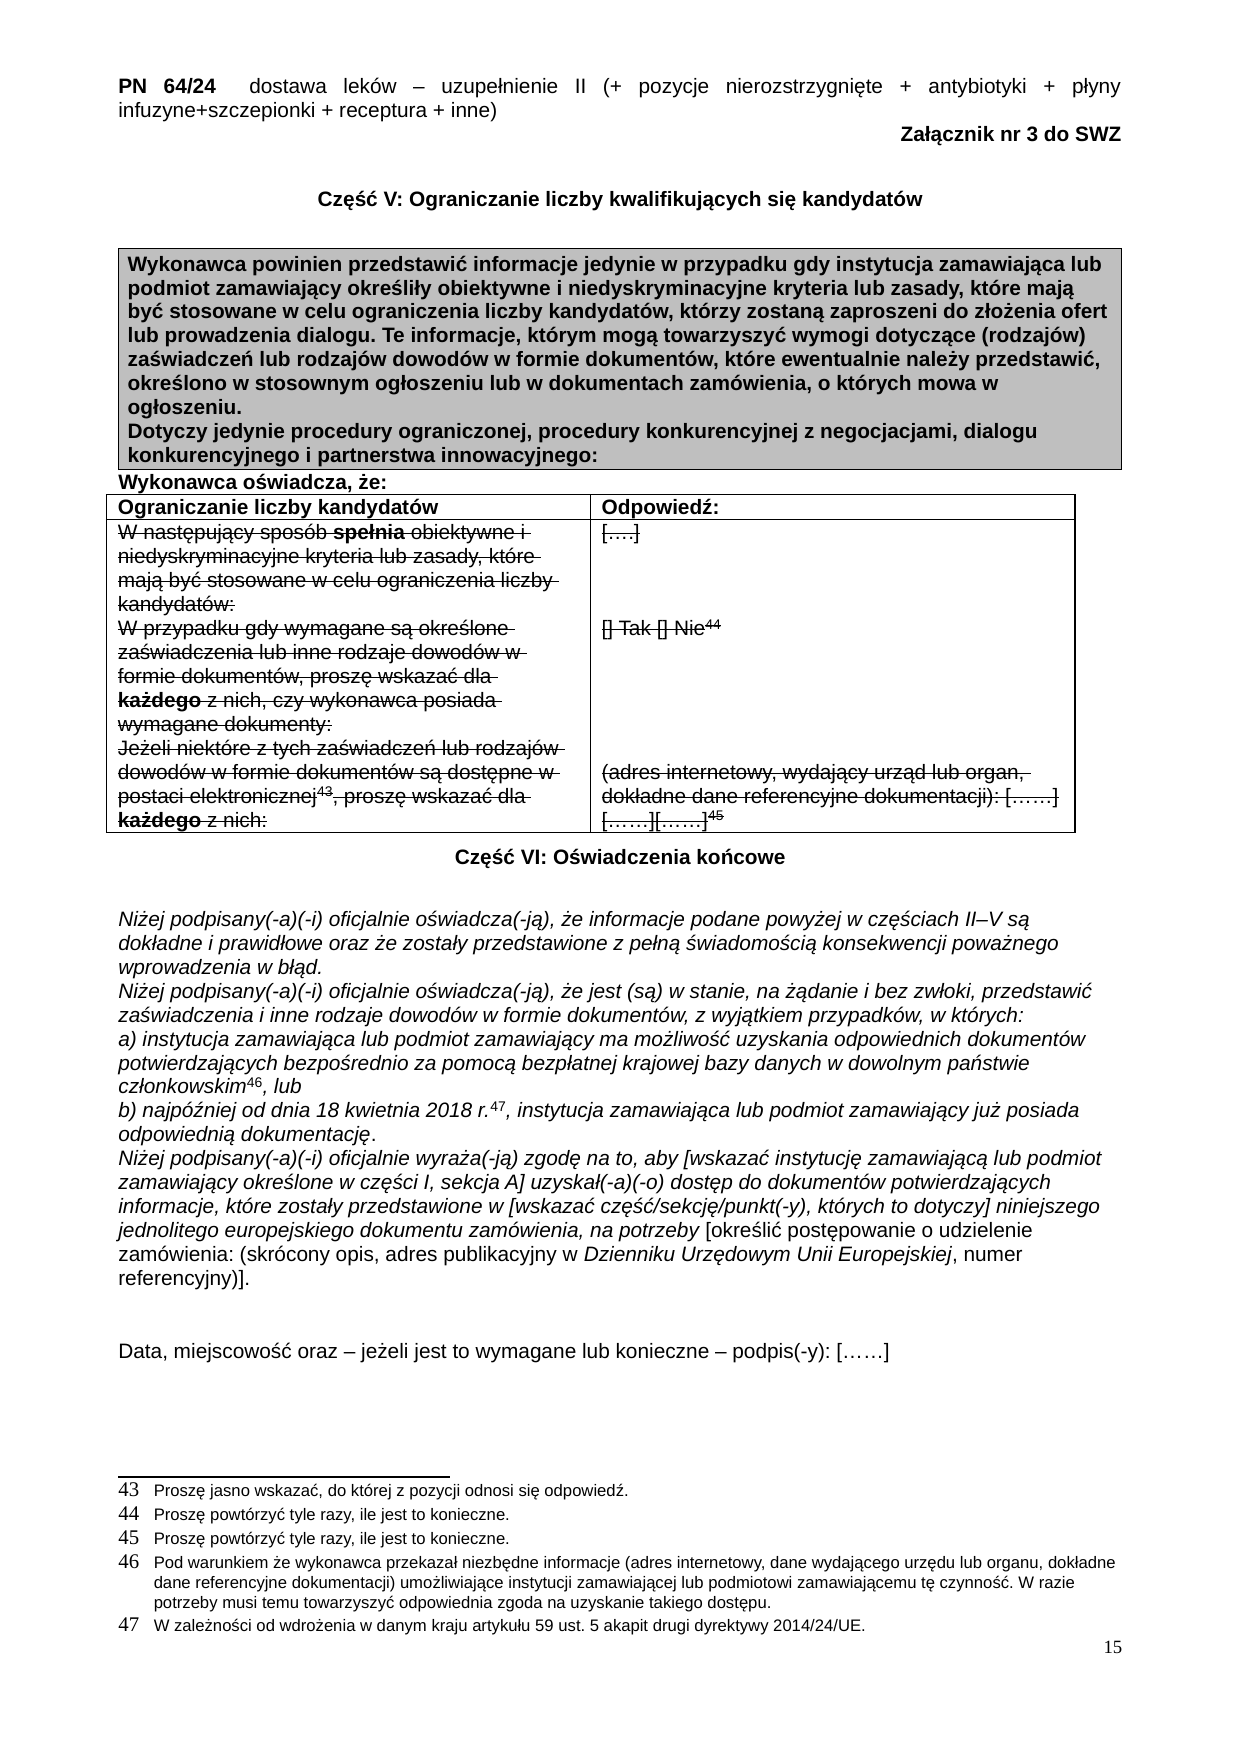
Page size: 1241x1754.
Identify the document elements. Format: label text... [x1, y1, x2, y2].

table_cell [….] [] Tak [] Nie (adres internetowy, wydający urząd lub organ, dokładne dane referencyjne dokumentacji): [……][……][……] [591, 520, 1074, 832]
text b) najpóźniej od dnia 18 kwietnia 2018 r., instytucja zamawiająca lub podmiot zamawiający już posiada odpowiednią dokumentację. [118, 1098, 1122, 1146]
text Niżej podpisany(-a)(-i) oficjalnie oświadcza(-ją), że jest (są) w stanie, na żądanie i bez zwłoki, przedstawić zaświadczenia i inne rodzaje dowodów w formie dokumentów, z wyjątkiem przypadków, w których: [118, 978, 1122, 1026]
text Niżej podpisany(-a)(-i) oficjalnie oświadcza(-ją), że informacje podane powyżej w częściach II–V są dokładne i prawidłowe oraz że zostały przedstawione z pełną świadomością konsekwencji poważnego wprowadzenia w błąd. [118, 907, 1122, 978]
text W zależności od wdrożenia w danym kraju artykułu 59 ust. 5 akapit drugi dyrektywy 2014/24/UE. [118, 1612, 1122, 1636]
table_header Odpowiedź: [591, 495, 1074, 519]
text a) instytucja zamawiająca lub podmiot zamawiający ma możliwość uzyskania odpowiednich dokumentów potwierdzających bezpośrednio za pomocą bezpłatnej krajowej bazy danych w dowolnym państwie członkowskim, lub [118, 1026, 1122, 1098]
title Część VI: Oświadczenia końcowe [118, 845, 1122, 869]
text Wykonawca powinien przedstawić informacje jedynie w przypadku gdy instytucja zamawiająca lub podmiot zamawiający określiły obiektywne i niedyskryminacyjne kryteria lub zasady, które mają być stosowane w celu ograniczenia liczby kandydatów, którzy zostaną zaproszeni do złożenia ofert lub prowadzenia dialogu. Te informacje, którym mogą towarzyszyć wymogi dotyczące (rodzajów) zaświadczeń lub rodzajów dowodów w formie dokumentów, które ewentualnie należy przedstawić, określono w stosownym ogłoszeniu lub w dokumentach zamówienia, o których mowa w ogłoszeniu. Dotyczy jedynie procedury ograniczonej, procedury konkurencyjnej z negocjacjami, dialogu konkurencyjnego i partnerstwa innowacyjnego: [119, 249, 1121, 469]
text Data, miejscowość oraz – jeżeli jest to wymagane lub konieczne – podpis(-y): [……] [118, 1339, 1122, 1363]
text Wykonawca oświadcza, że: [118, 470, 1122, 494]
table_cell W następujący sposób spełnia obiektywne i niedyskryminacyjne kryteria lub zasady, które mają być stosowane w celu ograniczenia liczby kandydatów: W przypadku gdy wymagane są określone zaświadczenia lub inne rodzaje dowodów w formie dokumentów, proszę wskazać dla każdego z nich, czy wykonawca posiada wymagane dokumenty: Jeżeli niektóre z tych zaświadczeń lub rodzajów dowodów w formie dokumentów są dostępne w postaci elektronicznej, proszę wskazać dla każdego z nich: [107, 520, 590, 832]
text Niżej podpisany(-a)(-i) oficjalnie wyraża(-ją) zgodę na to, aby [wskazać instytucję zamawiającą lub podmiot zamawiający określone w części I, sekcja A] uzyskał(-a)(-o) dostęp do dokumentów potwierdzających informacje, które zostały przedstawione w [wskazać część/sekcję/punkt(-y), których to dotyczy] niniejszego jednolitego europejskiego dokumentu zamówienia, na potrzeby [określić postępowanie o udzielenie zamówienia: (skrócony opis, adres publikacyjny w Dzienniku Urzędowym Unii Europejskiej, numer referencyjny)]. [118, 1146, 1122, 1290]
text Pod warunkiem że wykonawca przekazał niezbędne informacje (adres internetowy, dane wydającego urzędu lub organu, dokładne dane referencyjne dokumentacji) umożliwiające instytucji zamawiającej lub podmiotowi zamawiającemu tę czynność. W razie potrzeby musi temu towarzyszyć odpowiednia zgoda na uzyskanie takiego dostępu. [118, 1549, 1122, 1612]
table_header Ograniczanie liczby kandydatów [107, 495, 590, 519]
title Część V: Ograniczanie liczby kwalifikujących się kandydatów [118, 187, 1122, 211]
